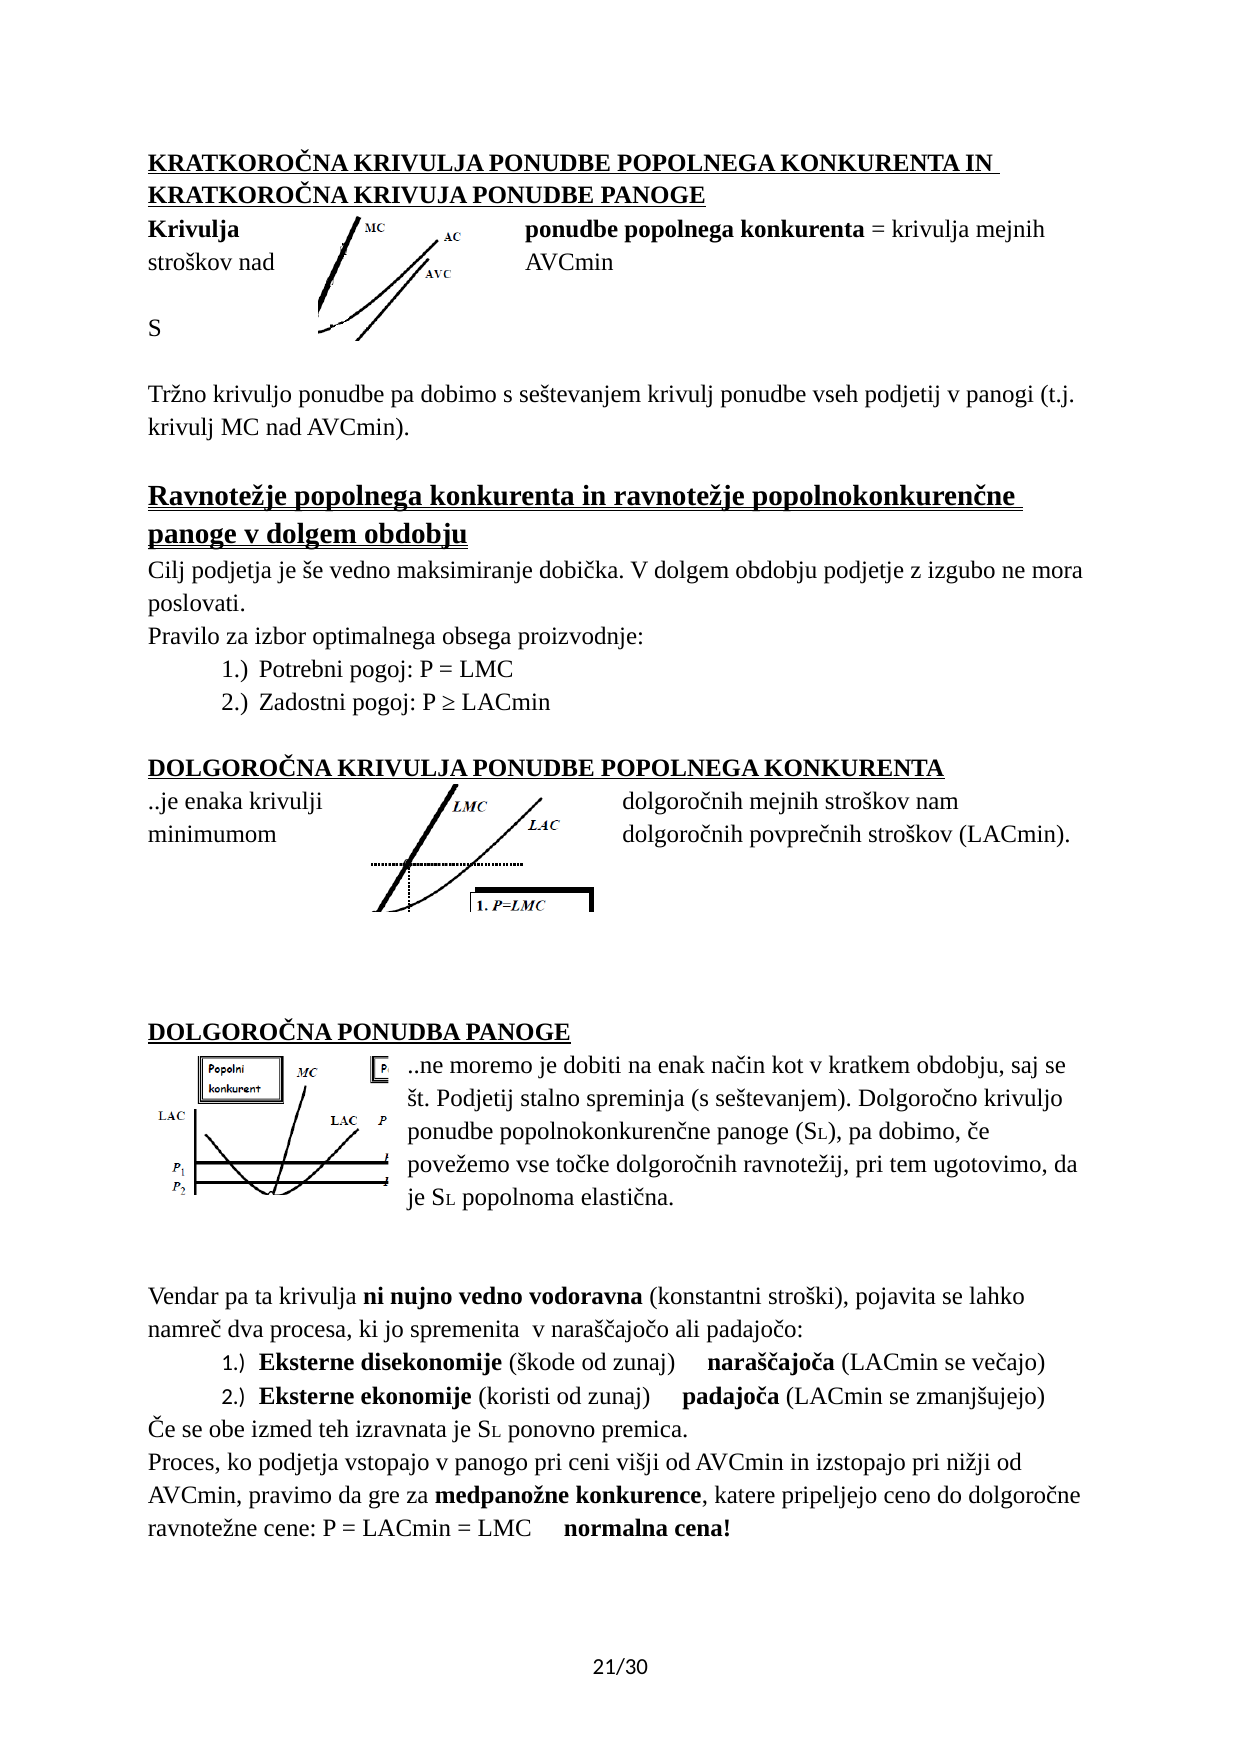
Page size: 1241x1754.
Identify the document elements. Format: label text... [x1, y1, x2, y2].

text Ravnotežje popolnega konkurenta in ravnotežje popolnokonkurenčne panoge v dolgem obdobju [148, 445, 1093, 517]
text Proces, ko podjetja vstopajo v panogo pri ceni višji od AVCmin in izstopajo pri nižji od AVCmin, pravimo da gre za medpanožne konkurence, katere pripeljejo ceno do dolgoročne ravnotežne cene: P = LACmin = LMC  normalna cena! [148, 1480, 1093, 1575]
picture [153, 1023, 621, 1301]
text Cilj podjetja je še vedno maksimiranje dobička. V dolgem obdobju podjetje z izgubo ne mora poslovati. [148, 522, 1093, 584]
text Pravilo za izbor optimalnega obsega proizvodnje: [148, 588, 1093, 617]
list Eksterne ekonomije (koristi od zunaj)  padajoča (LACmin se zmanjšujejo) [221, 1414, 1093, 1443]
text ..ne moremo je dobiti na enak način kot v kratkem obdobju, saj se št. Podjetij stalno spreminja (s seštevanjem). Dolgoročno krivuljo ponudbe popolnokonkurenčne panoge (SL), pa dobimo, če povežemo vse točke dolgoročnih ravnotežij, pri tem ugotovimo, da je SL popolnoma elastična. [148, 1017, 1093, 1244]
text S [148, 280, 1093, 308]
text KRATKOROČNA KRIVULJA PONUDBE POPOLNEGA KONKURENTA IN KRATKOROČNA KRIVUJA PONUDBE PANOGE [148, 148, 1093, 209]
list Eksterne disekonomije (škode od zunaj)  naraščajoča (LACmin se večajo) [221, 1380, 1093, 1409]
text Krivulja ponudbe popolnega konkurenta = krivulja mejnih stroškov nad AVCmin [148, 214, 1093, 242]
list Zadostni pogoj: P ≥ LACmin [221, 654, 1093, 683]
text Tržno krivuljo ponudbe pa dobimo s seštevanjem krivulj ponudbe vseh podjetij v panogi (t.j. krivulj MC nad AVCmin). [148, 346, 1093, 407]
text Če se obe izmed teh izravnata je SL ponovno premica. [148, 1447, 1093, 1476]
list Potrebni pogoj: P = LMC [221, 621, 1093, 650]
text ..je enaka krivulji dolgoročnih mejnih stroškov nam minimumom dolgoročnih povprečnih stroškov (LACmin). [148, 753, 1093, 815]
text DOLGOROČNA KRIVULJA PONUDBE POPOLNEGA KONKURENTA [148, 720, 1093, 749]
text Vendar pa ta krivulja ni nujno vedno vodoravna (konstantni stroški), pojavita se lahko namreč dva procesa, ki jo spremenita v naraščajočo ali padajočo: [148, 1314, 1093, 1376]
text DOLGOROČNA PONUDBA PANOGE [148, 984, 1093, 1013]
